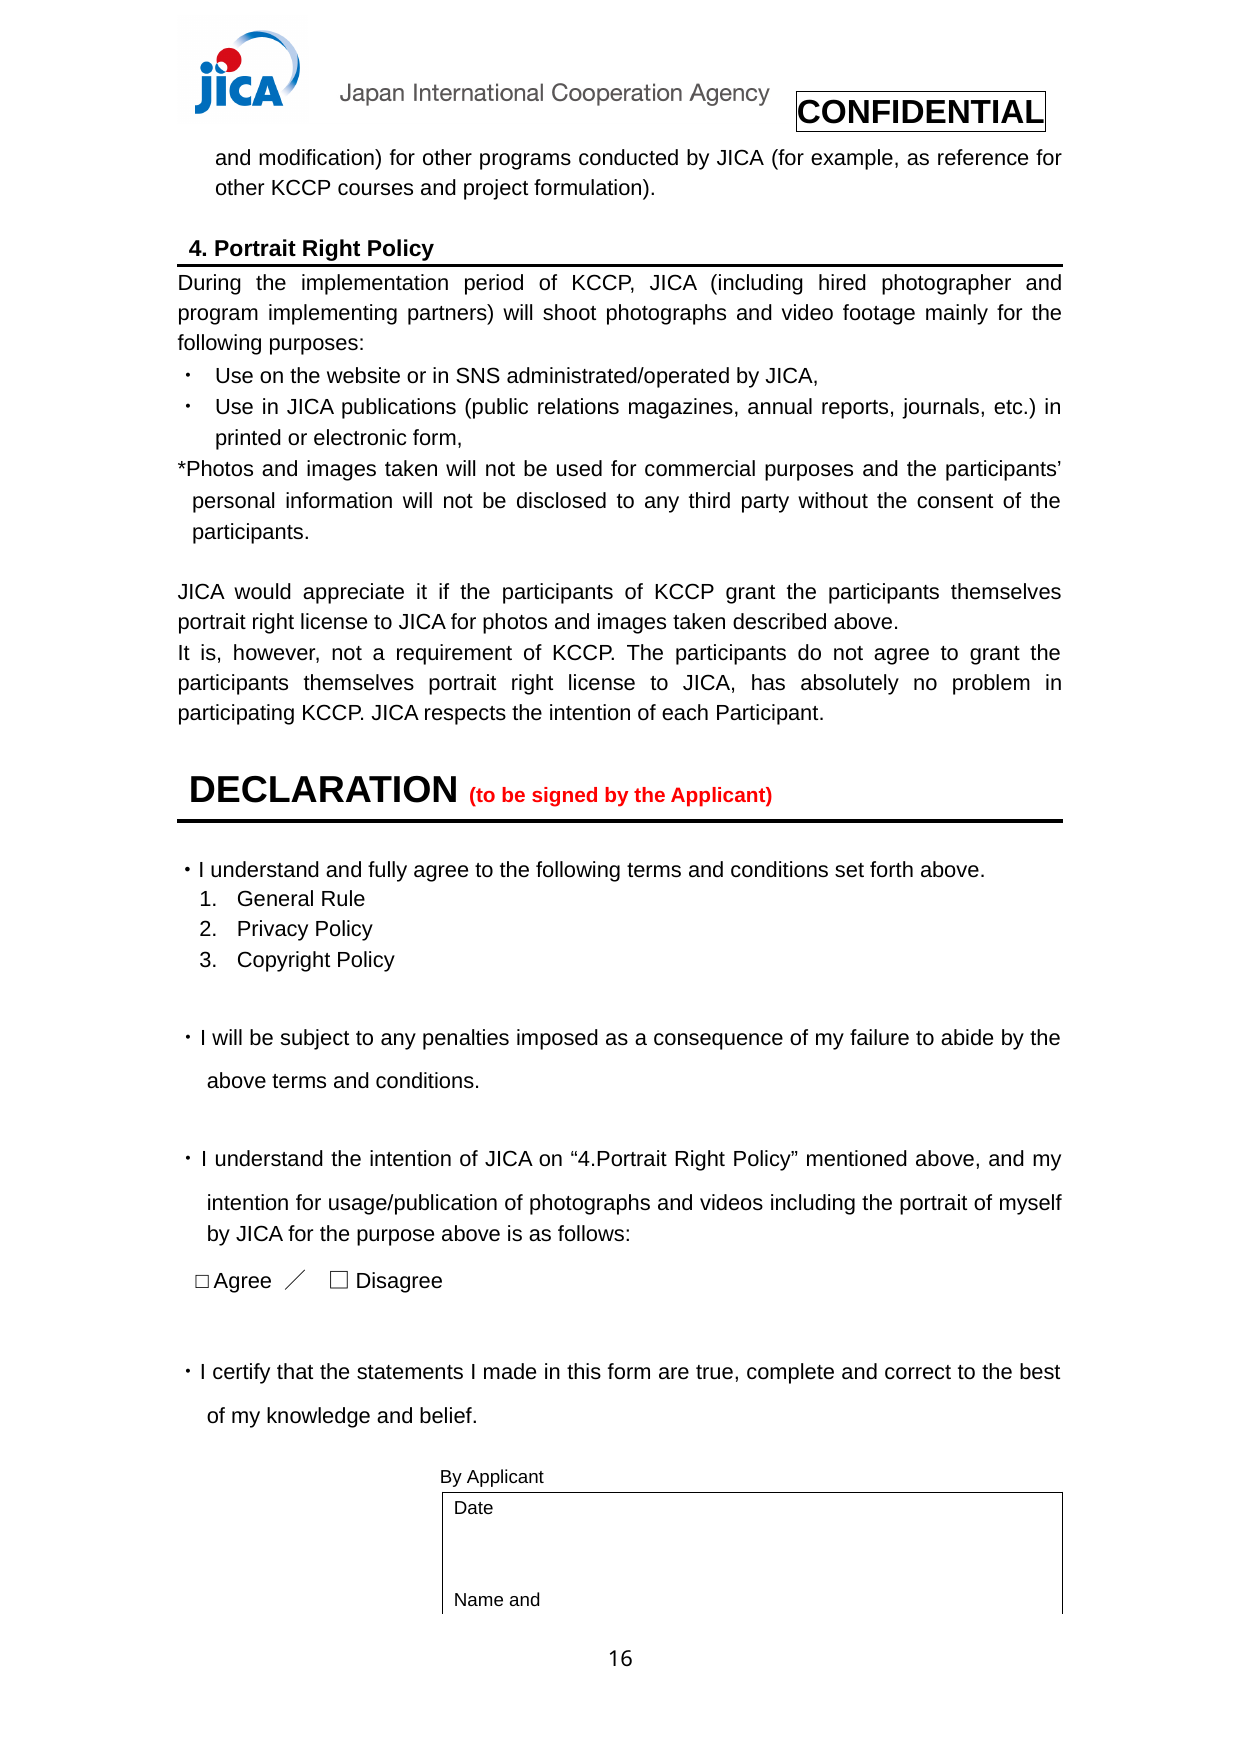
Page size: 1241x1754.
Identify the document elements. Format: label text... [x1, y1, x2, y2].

text ・I will be subject to any penalties imposed as a consequence of my failure to abide by the above terms and conditions. [177, 1005, 1063, 1096]
list Copyright Policy [199, 944, 1063, 974]
table_cell [664, 1584, 1062, 1614]
text ・I understand and fully agree to the following terms and conditions set forth above. [177, 853, 1063, 883]
table_cell Name and [443, 1584, 664, 1614]
table_header DECLARATION (to be signed by the Applicant) [177, 759, 1063, 819]
text ・I certify that the statements I made in this form are true, complete and correct to the best of my knowledge and belief. [177, 1339, 1063, 1431]
text ・I understand the intention of JICA on “4.Portrait Right Policy” mentioned above, and my intention for usage/publication of photographs and videos including the portrait of myself by JICA for the purpose above is as follows: [177, 1127, 1063, 1248]
picture [177, 15, 789, 124]
text It is, however, not a requirement of KCCP. The participants do not agree to grant the participants themselves portrait right license to JICA, has absolutely no problem in participating KCCP. JICA respects the intention of each Participant. [177, 637, 1063, 728]
text JICA would appreciate it if the participants of KCCP grant the participants themselves portrait right license to JICA for photos and images taken described above. [177, 576, 1063, 637]
table_header Date [443, 1493, 664, 1584]
list Privacy Policy [199, 914, 1063, 944]
text By Applicant [352, 1461, 1063, 1492]
table_header [664, 1493, 1062, 1584]
list General Rule [199, 883, 1063, 914]
list Use in JICA publications (public relations magazines, annual reports, journals, etc.) in printed or electronic form, [177, 389, 1063, 452]
list and modification) for other programs conducted by JICA (for example, as reference for other KCCP courses and project formulation). [177, 142, 1063, 203]
list Use on the website or in SNS administrated/operated by JICA, [177, 358, 1063, 389]
text During the implementation period of KCCP, JICA (including hired photographer and program implementing partners) will shoot photographs and video footage mainly for the following purposes: [177, 267, 1063, 358]
text □ Agree ／ □ Disagree [177, 1248, 1063, 1309]
table_header 4. Portrait Right Policy [177, 233, 1063, 264]
text *Photos and images taken will not be used for commercial purposes and the participants’ personal information will not be disclosed to any third party without the consent of the participants. [177, 452, 1063, 546]
